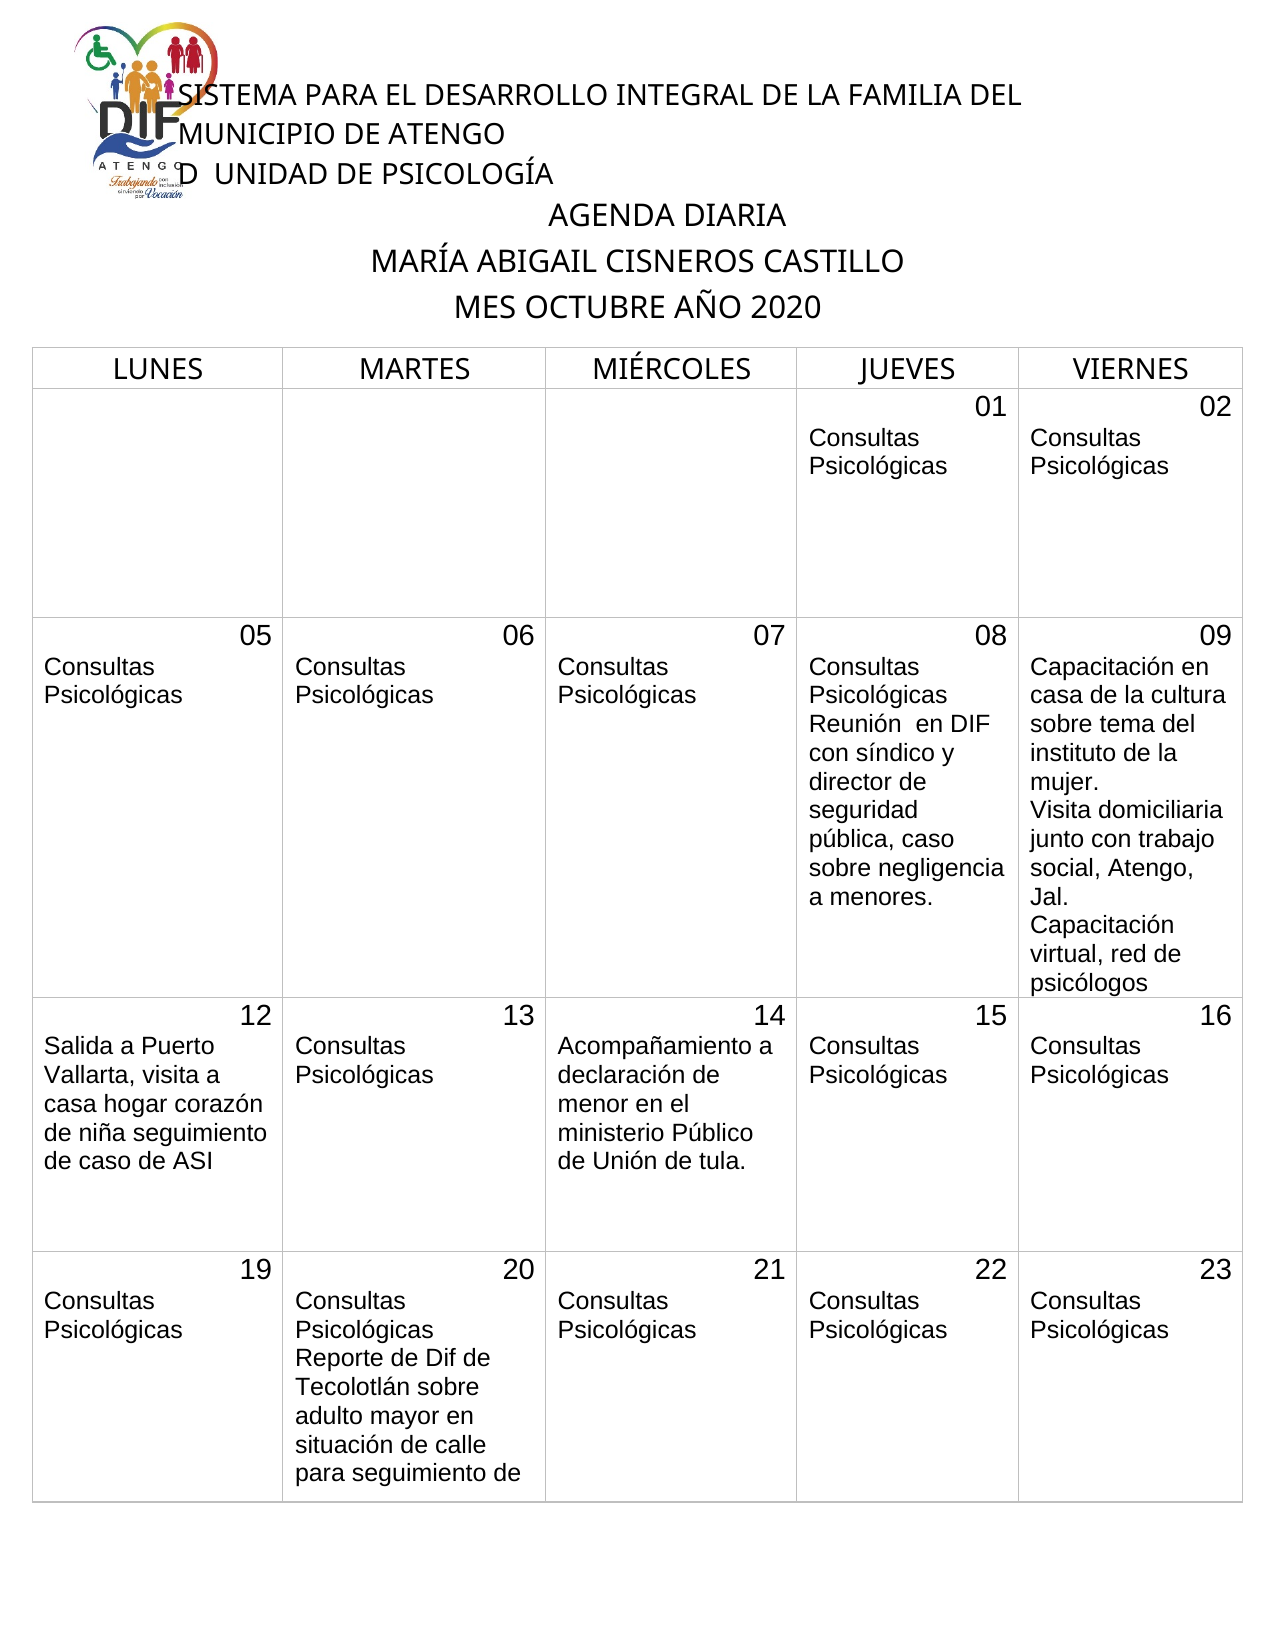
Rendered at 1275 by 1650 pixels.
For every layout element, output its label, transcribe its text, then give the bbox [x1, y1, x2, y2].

table_cell 09 Capacitación en casa de la cultura sobre tema del instituto de la mujer. Visita domiciliaria junto con trabajo social, Atengo, Jal. Capacitación virtual, red de psicólogos [1019, 618, 1242, 997]
table_cell 23 Consultas Psicológicas [1019, 1252, 1242, 1501]
table_cell 15 Consultas Psicológicas [797, 998, 1018, 1251]
table_header MARTES [283, 348, 545, 388]
table_cell 07 Consultas Psicológicas [546, 618, 796, 997]
table_cell [546, 389, 796, 617]
table_cell 19 Consultas Psicológicas [33, 1252, 282, 1501]
table_cell 08 Consultas Psicológicas Reunión en DIF con síndico y director de seguridad pública, caso sobre negligencia a menores. [797, 618, 1018, 997]
table_cell 20 Consultas Psicológicas Reporte de Dif de Tecolotlán sobre adulto mayor en situación de calle para seguimiento de [283, 1252, 545, 1501]
table_header MIÉRCOLES [546, 348, 796, 388]
table_cell 13 Consultas Psicológicas [283, 998, 545, 1251]
table_cell 06 Consultas Psicológicas [283, 618, 545, 997]
table_cell 14 Acompañamiento a declaración de menor en el ministerio Público de Unión de tula. [546, 998, 796, 1251]
table_header LUNES [33, 348, 282, 388]
text AGENDA DIARIA MARÍA ABIGAIL CISNEROS CASTILLO MES OCTUBRE AÑO 2020 [177, 193, 1098, 327]
table_cell 22 Consultas Psicológicas [797, 1252, 1018, 1501]
table_cell 05 Consultas Psicológicas [33, 618, 282, 997]
table_cell 21 Consultas Psicológicas [546, 1252, 796, 1501]
table_header JUEVES [797, 348, 1018, 388]
table_cell 02 Consultas Psicológicas [1019, 389, 1242, 617]
table_cell [283, 389, 545, 617]
table_cell 16 Consultas Psicológicas [1019, 998, 1242, 1251]
table_cell 12 Salida a Puerto Vallarta, visita a casa hogar corazón de niña seguimiento de caso de ASI [33, 998, 282, 1251]
table_cell [33, 389, 282, 617]
picture [74, 22, 218, 199]
table_header VIERNES [1019, 348, 1242, 388]
table_cell 01 Consultas Psicológicas [797, 389, 1018, 617]
